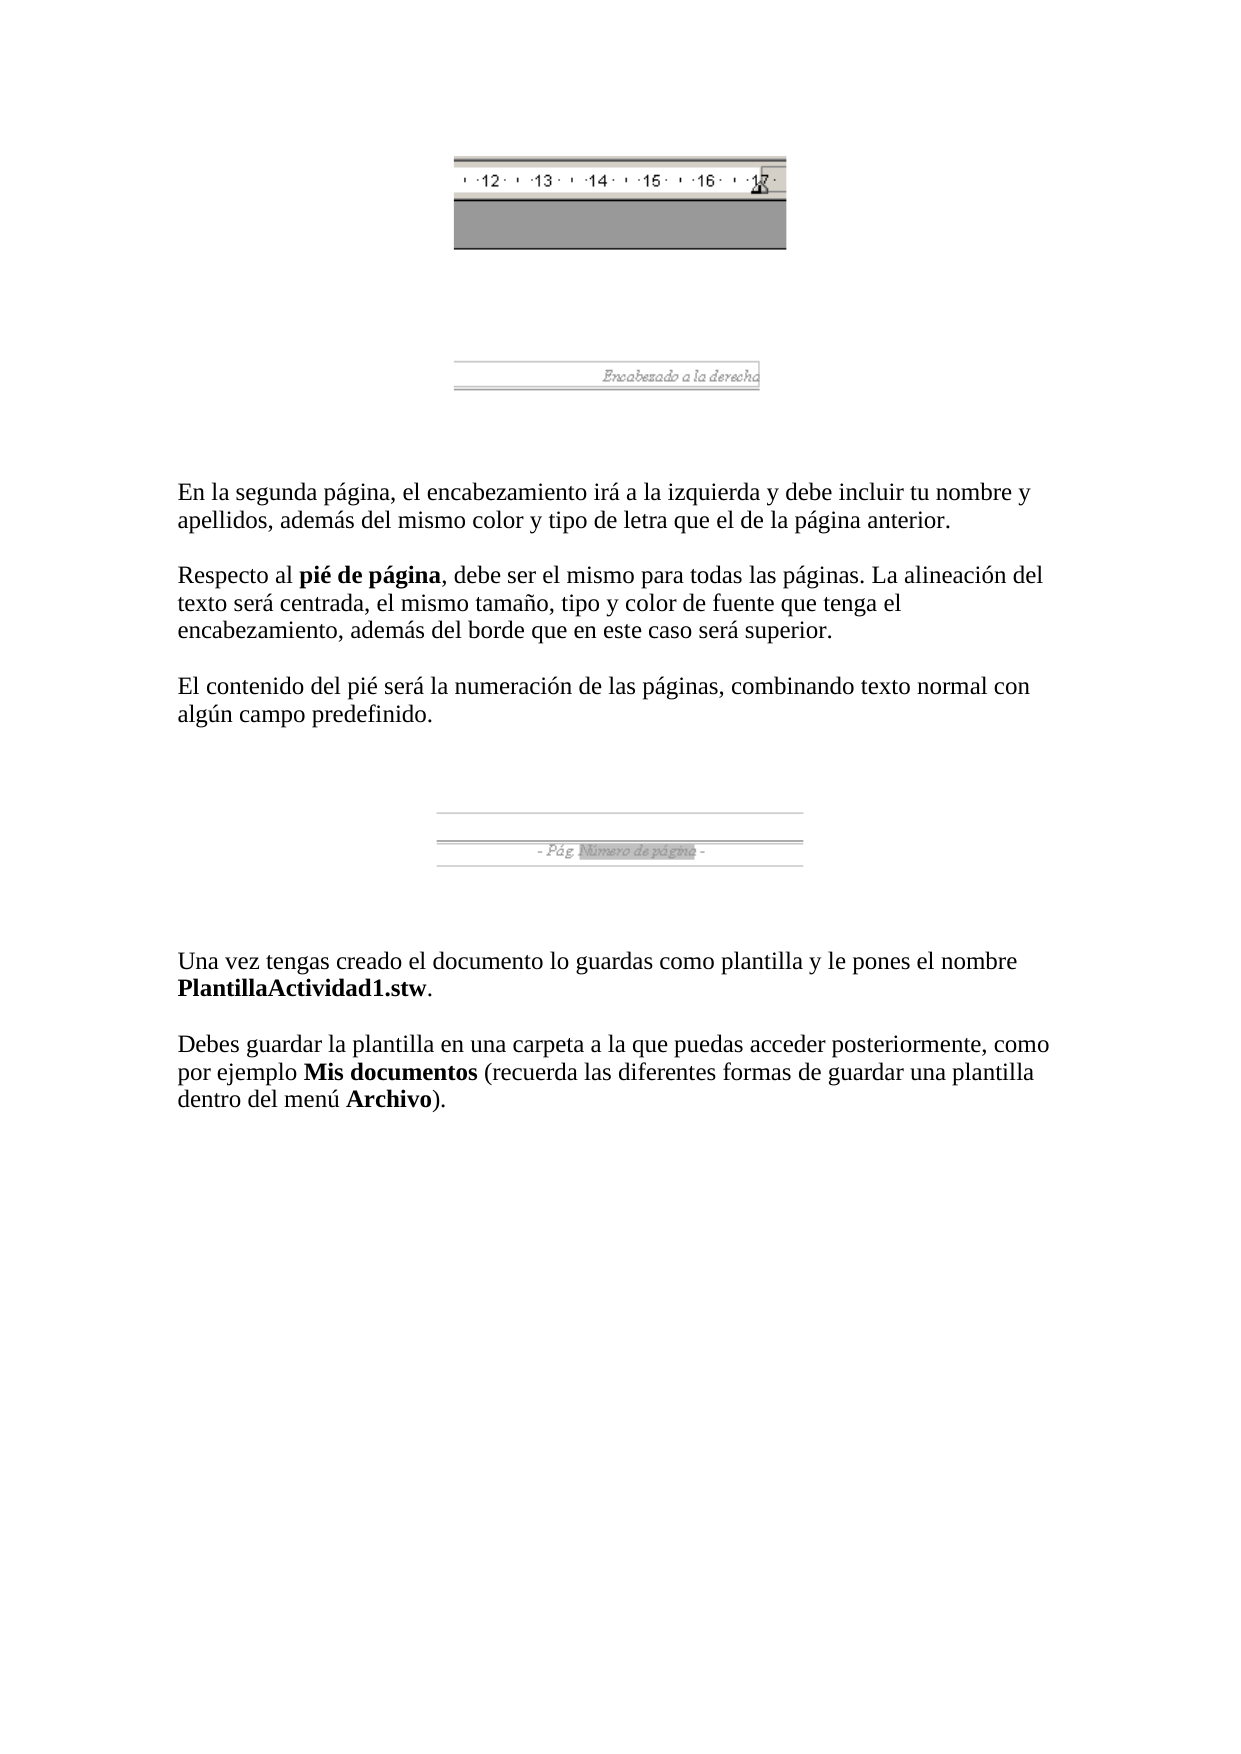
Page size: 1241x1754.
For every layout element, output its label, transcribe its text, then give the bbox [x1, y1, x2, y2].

text Debes guardar la plantilla en una carpeta a la que puedas acceder posteriormente, como por ejemplo Mis documentos (recuerda las diferentes formas de guardar una plantilla dentro del menú Archivo). [177, 1030, 1063, 1113]
text Una vez tengas creado el documento lo guardas como plantilla y le pones el nombre PlantillaActividad1.stw. [177, 947, 1063, 1002]
text En la segunda página, el encabezamiento irá a la izquierda y debe incluir tu nombre y apellidos, además del mismo color y tipo de letra que el de la página anterior. [177, 478, 1063, 533]
picture [436, 764, 804, 910]
picture [453, 156, 787, 414]
text El contenido del pié será la numeración de las páginas, combinando texto normal con algún campo predefinido. [177, 672, 1063, 727]
text Respecto al pié de página, debe ser el mismo para todas las páginas. La alineación del texto será centrada, el mismo tamaño, tipo y color de fuente que tenga el encabezamiento, además del borde que en este caso será superior. [177, 561, 1063, 644]
